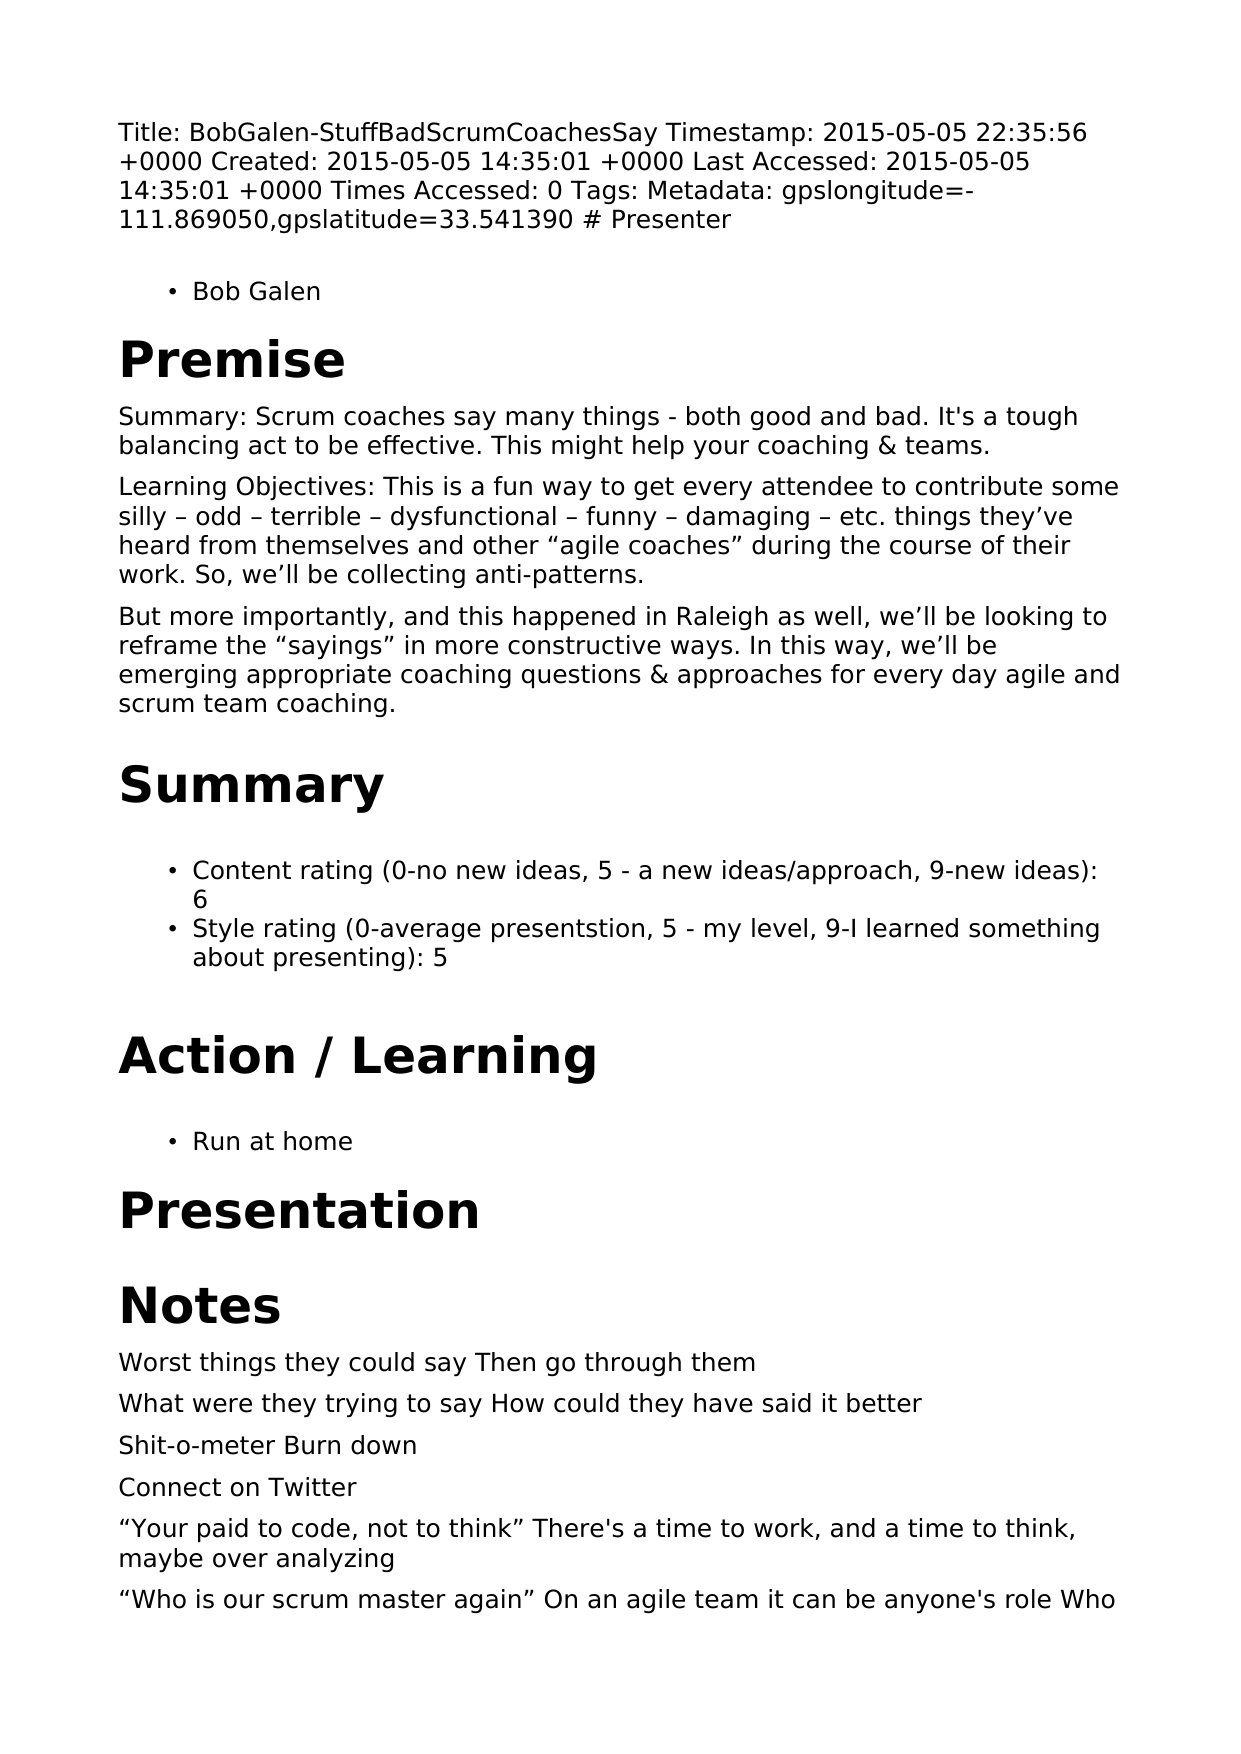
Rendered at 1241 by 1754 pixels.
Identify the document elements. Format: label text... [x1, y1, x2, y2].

list Bob Galen [177, 277, 1122, 306]
text “Your paid to code, not to think” There's a time to work, and a time to think, maybe over analyzing [118, 1515, 1122, 1573]
text Worst things they could say Then go through them [118, 1348, 1122, 1377]
text Learning Objectives: This is a fun way to get every attendee to contribute some silly – odd – terrible – dysfunctional – funny – damaging – etc. things they’ve heard from themselves and other “agile coaches” during the course of their work. So, we’ll be collecting anti-patterns. [118, 472, 1122, 589]
text But more importantly, and this happened in Raleigh as well, we’ll be looking to reframe the “sayings” in more constructive ways. In this way, we’ll be emerging appropriate coaching questions & approaches for every day agile and scrum team coaching. [118, 602, 1122, 718]
text Shit-o-meter Burn down [118, 1431, 1122, 1461]
subtitle Summary [118, 756, 1122, 814]
list Run at home [177, 1127, 1122, 1157]
list Content rating (0-no new ideas, 5 - a new ideas/approach, 9-new ideas): 6 [177, 856, 1122, 914]
subtitle Notes [118, 1277, 1122, 1336]
subtitle Premise [118, 331, 1122, 389]
text Title: BobGalen-StuffBadScrumCoachesSay Timestamp: 2015-05-05 22:35:56 +0000 Created: 2015-05-05 14:35:01 +0000 Last Accessed: 2015-05-05 14:35:01 +0000 Times Accessed: 0 Tags: Metadata: gpslongitude=-111.869050,gpslatitude=33.541390 # Presenter [118, 118, 1122, 235]
subtitle Action / Learning [118, 1027, 1122, 1085]
text Summary: Scrum coaches say many things - both good and bad. It's a tough balancing act to be effective. This might help your coaching & teams. [118, 402, 1122, 460]
text “Who is our scrum master again” On an agile team it can be anyone's role Who [118, 1586, 1122, 1615]
text What were they trying to say How could they have said it better [118, 1390, 1122, 1419]
text Connect on Twitter [118, 1473, 1122, 1502]
subtitle Presentation [118, 1182, 1122, 1240]
list Style rating (0-average presentstion, 5 - my level, 9-I learned something about presenting): 5 [177, 914, 1122, 973]
